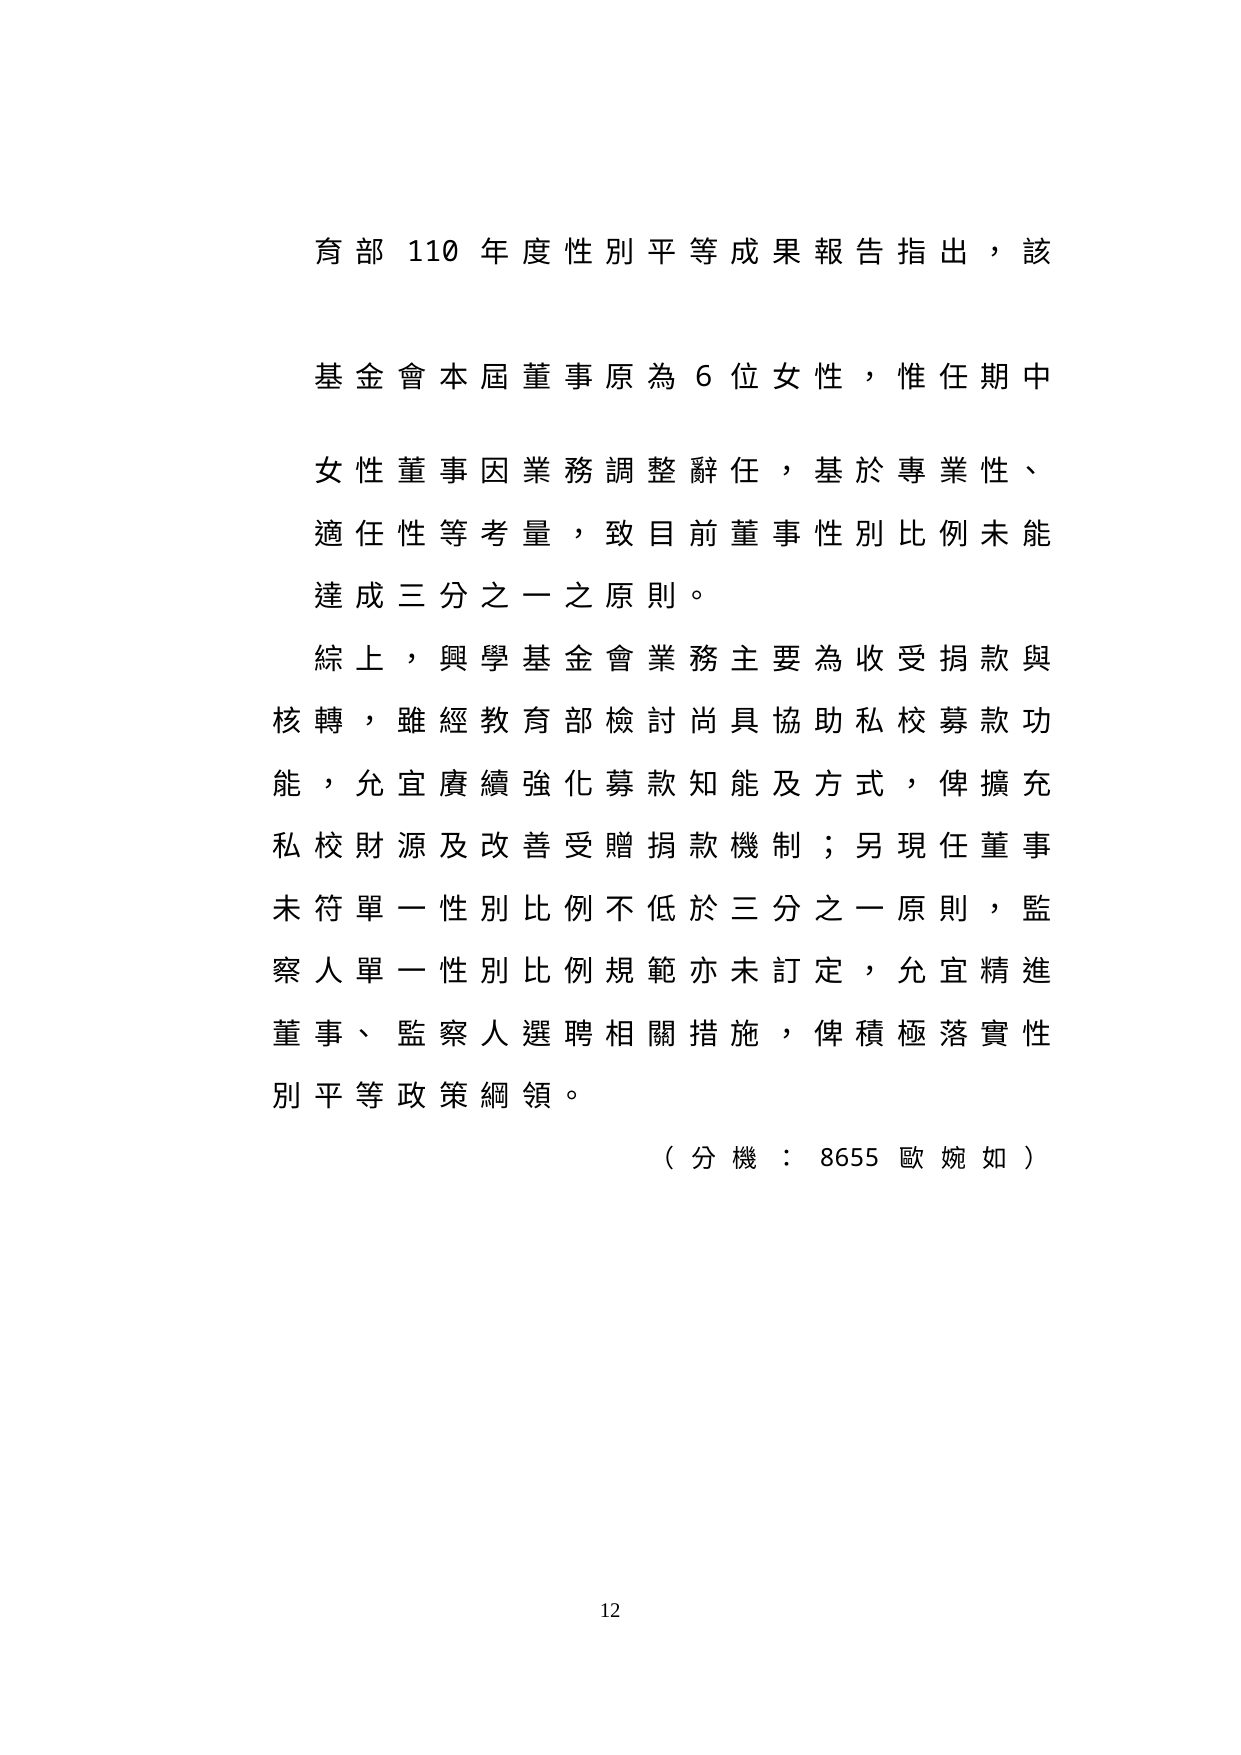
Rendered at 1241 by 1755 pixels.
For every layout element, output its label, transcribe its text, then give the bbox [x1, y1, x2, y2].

text 育部110年度性別平等成果報告指出，該基金會本屆董事原為6位女性，惟任期中女性董事因業務調整辭任，基於專業性、適任性等考量，致目前董事性別比例未能達成三分之一之原則。 [271, 177, 1058, 615]
text 綜上，興學基金會業務主要為收受捐款與核轉，雖經教育部檢討尚具協助私校募款功能，允宜賡續強化募款知能及方式，俾擴充私校財源及改善受贈捐款機制；另現任董事未符單一性別比例不低於三分之一原則，監察人單一性別比例規範亦未訂定，允宜精進董事、監察人選聘相關措施，俾積極落實性別平等政策綱領。 [242, 615, 1058, 1115]
text （分機：8655歐婉如） [183, 1115, 1058, 1177]
